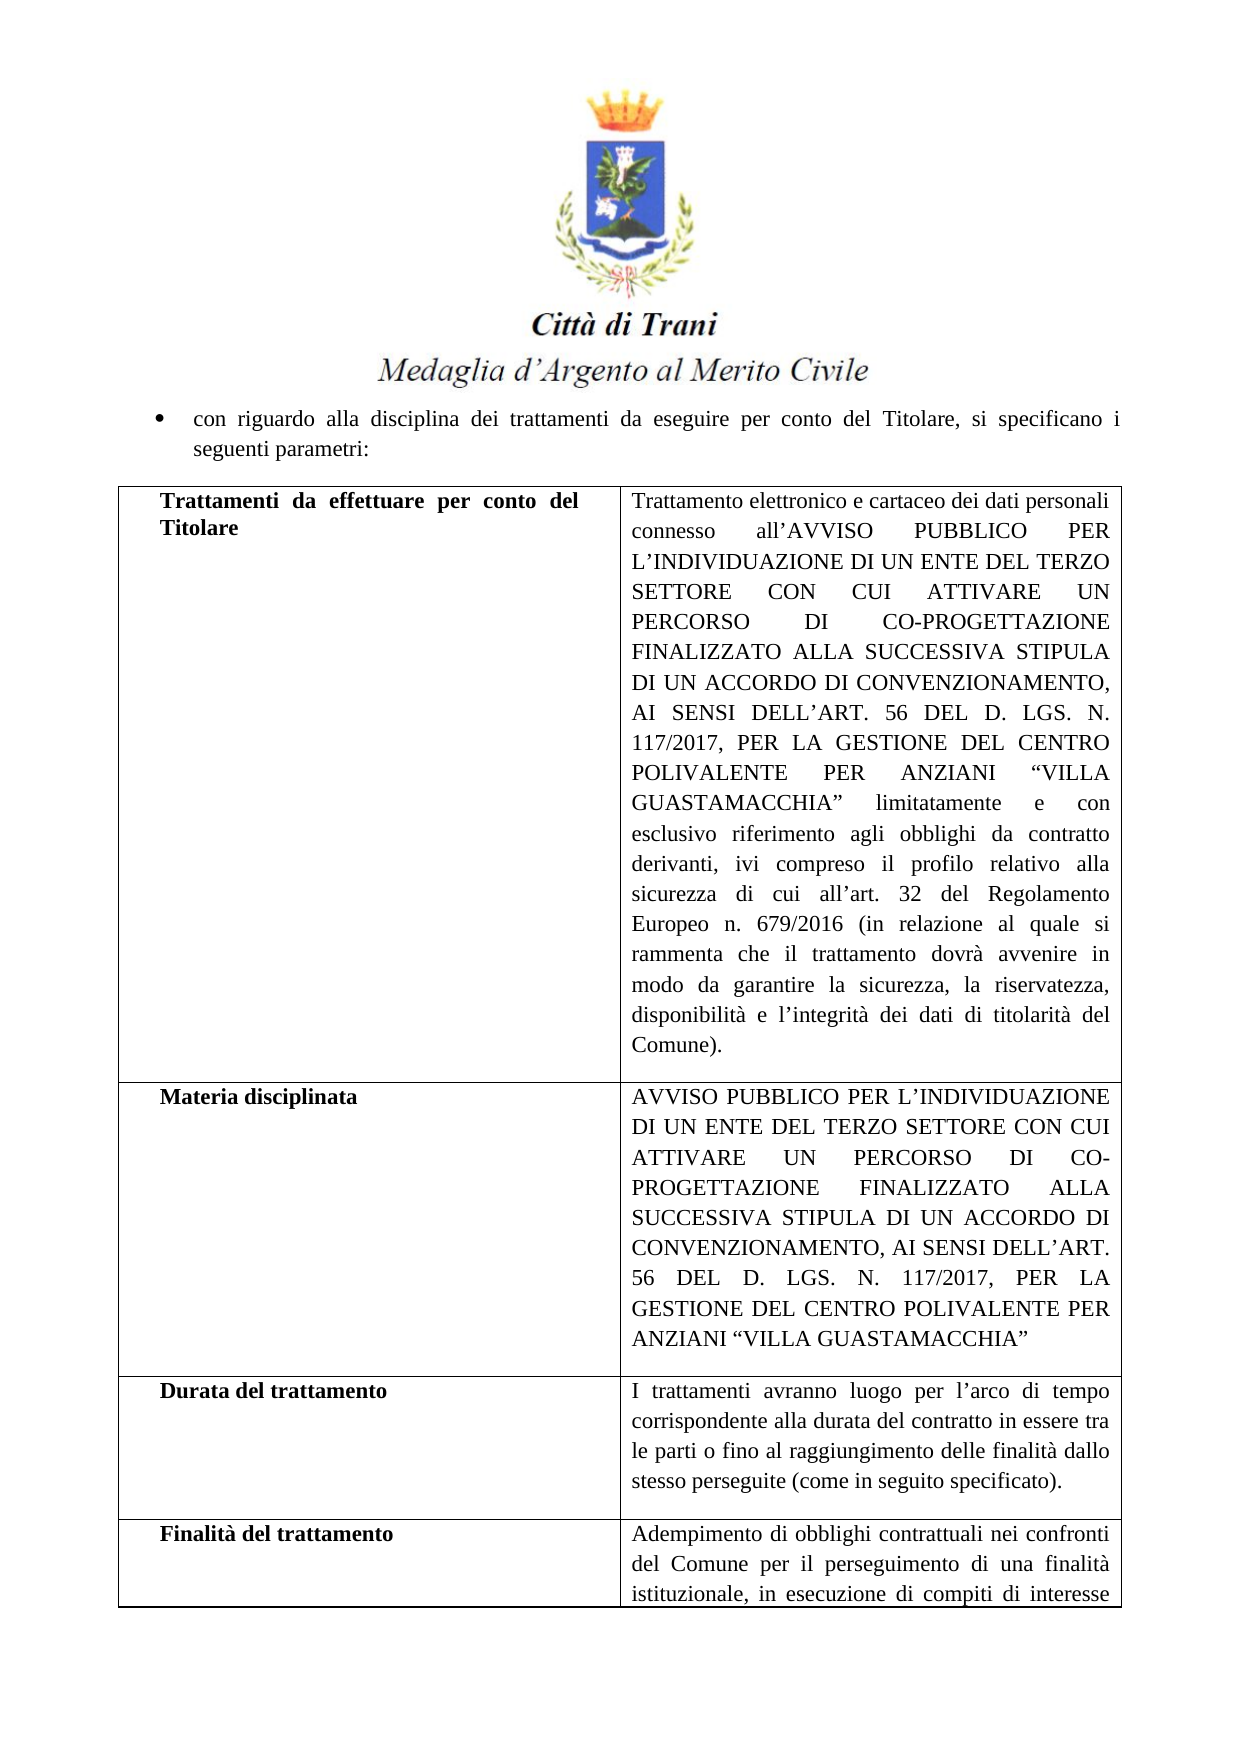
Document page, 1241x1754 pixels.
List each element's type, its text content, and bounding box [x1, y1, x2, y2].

table_cell Durata del trattamento [119, 1377, 620, 1518]
picture [361, 78, 891, 148]
table_cell AVVISO PUBBLICO PER L’INDIVIDUAZIONE DI UN ENTE DEL TERZO SETTORE CON CUI ATTIVARE UN PERCORSO DI CO-PROGETTAZIONE FINALIZZATO ALLA SUCCESSIVA STIPULA DI UN ACCORDO DI CONVENZIONAMENTO, AI SENSI DELL’ART. 56 DEL D. LGS. N. 117/2017, PER LA GESTIONE DEL CENTRO POLIVALENTE PER ANZIANI “VILLA GUASTAMACCHIA” [621, 1083, 1121, 1376]
table_cell I trattamenti avranno luogo per l’arco di tempo corrispondente alla durata del contratto in essere tra le parti o fino al raggiungimento delle finalità dallo stesso perseguite (come in seguito specificato). [621, 1377, 1121, 1518]
table_cell Finalità del trattamento [119, 1520, 620, 1606]
table_cell Adempimento di obblighi contrattuali nei confronti del Comune per il perseguimento di una finalità istituzionale, in esecuzione di compiti di interesse [621, 1520, 1121, 1606]
table_header Trattamenti da effettuare per conto del Titolare [119, 487, 620, 1082]
list con riguardo alla disciplina dei trattamenti da eseguire per conto del Titolare, si specificano i seguenti parametri: [156, 148, 1122, 462]
table_header Trattamento elettronico e cartaceo dei dati personali connesso all’AVVISO PUBBLICO PER L’INDIVIDUAZIONE DI UN ENTE DEL TERZO SETTORE CON CUI ATTIVARE UN PERCORSO DI CO-PROGETTAZIONE FINALIZZATO ALLA SUCCESSIVA STIPULA DI UN ACCORDO DI CONVENZIONAMENTO, AI SENSI DELL’ART. 56 DEL D. LGS. N. 117/2017, PER LA GESTIONE DEL CENTRO POLIVALENTE PER ANZIANI “VILLA GUASTAMACCHIA” limitatamente e con esclusivo riferimento agli obblighi da contratto derivanti, ivi compreso il profilo relativo alla sicurezza di cui all’art. 32 del Regolamento Europeo n. 679/2016 (in relazione al quale si rammenta che il trattamento dovrà avvenire in modo da garantire la sicurezza, la riservatezza, disponibilità e l’integrità dei dati di titolarità del Comune). [621, 487, 1121, 1082]
table_cell Materia disciplinata [119, 1083, 620, 1376]
